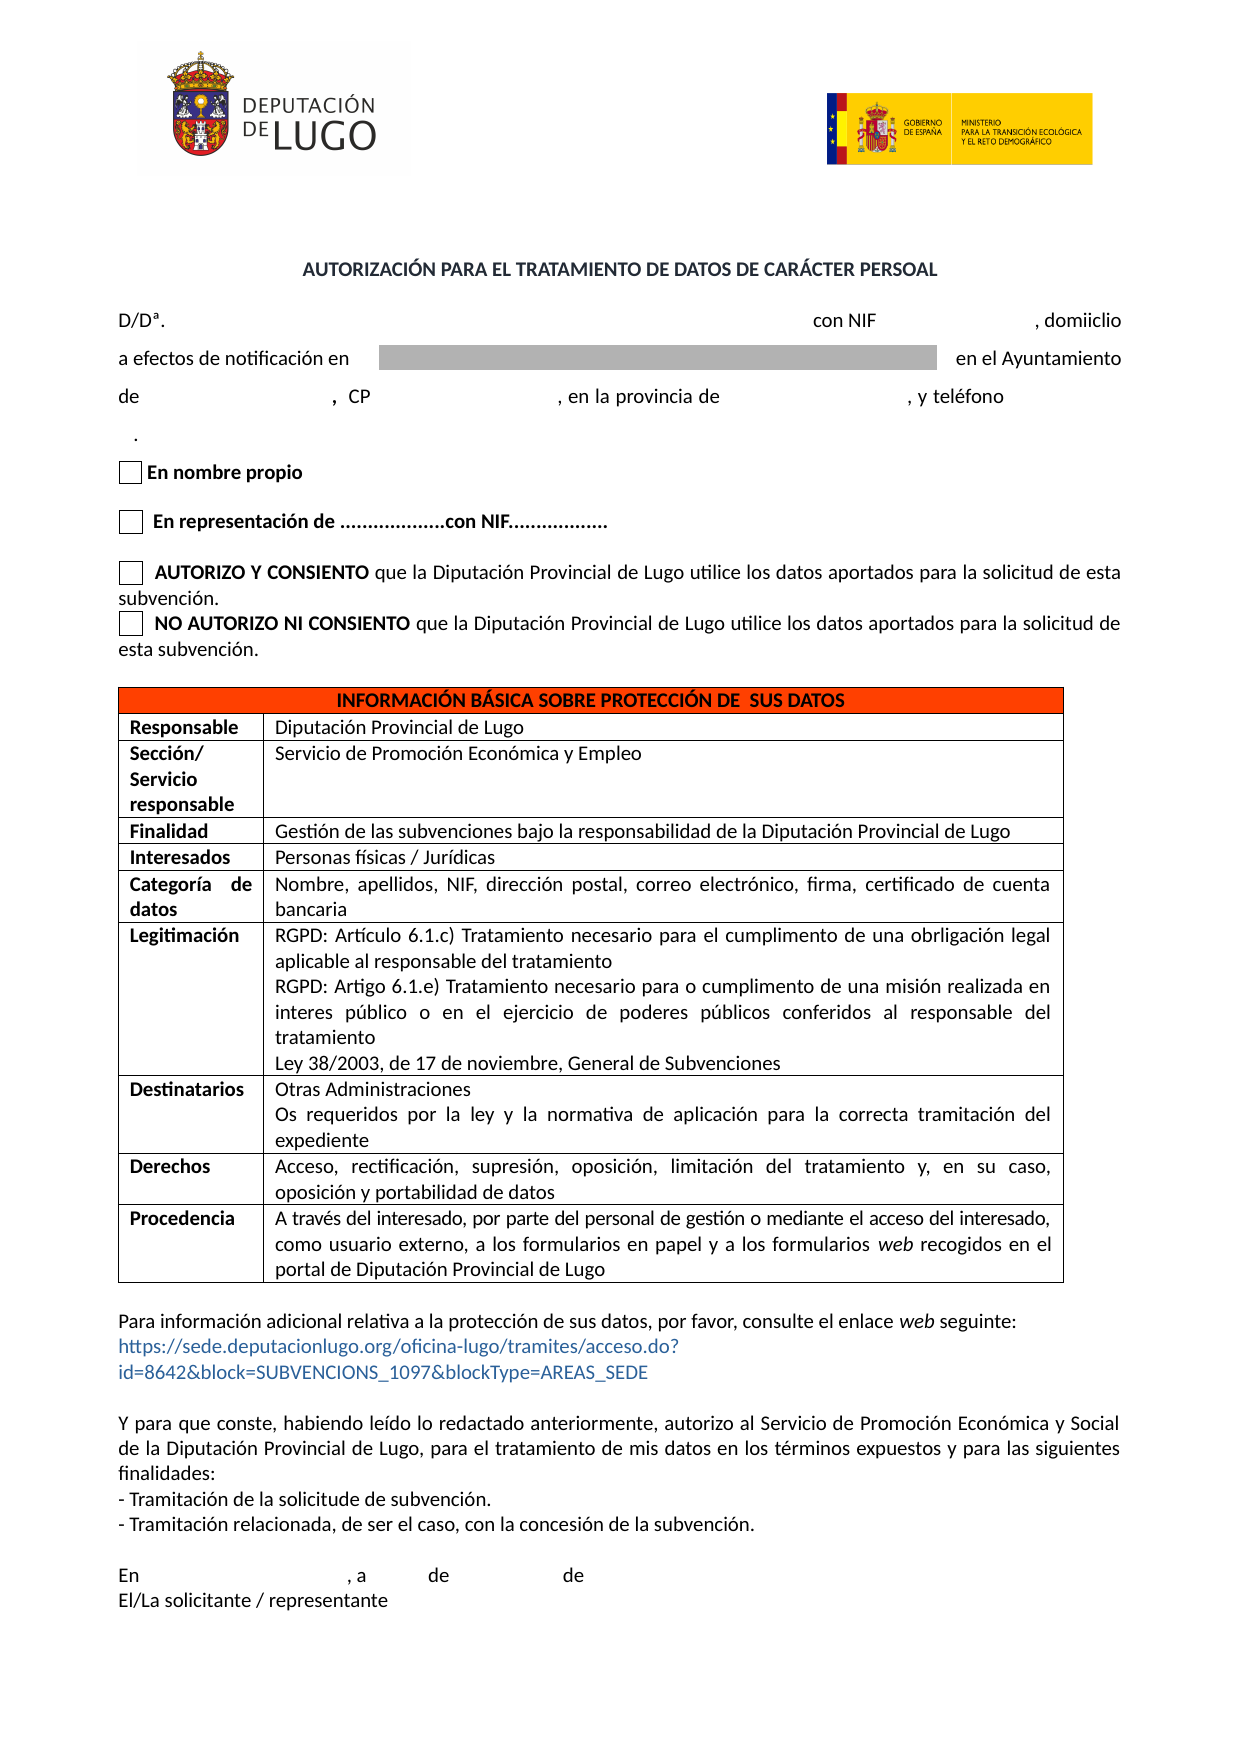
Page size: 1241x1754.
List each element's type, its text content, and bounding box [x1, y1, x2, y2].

text AUTORIZACIÓN PARA EL TRATAMIENTO DE DATOS DE CARÁCTER PERSOAL [118, 256, 1122, 281]
table_cell A través del interesado, por parte del personal de gestión o mediante el acceso del interesado, como usuario externo, a los formularios en papel y a los formularios web recogidos en el portal de Diputación Provincial de Lugo [264, 1205, 1063, 1282]
table_cell Diputación Provincial de Lugo [264, 714, 1063, 739]
text Para información adicional relativa a la protección de sus datos, por favor, consulte el enlace web seguinte: [118, 1308, 1122, 1333]
text Y para que conste, habiendo leído lo redactado anteriormente, autorizo al Servicio de Promoción Económica y Social de la Diputación Provincial de Lugo, para el tratamiento de mis datos en los términos expuestos y para las siguientes finalidades: [118, 1410, 1122, 1486]
table_cell Servicio de Promoción Económica y Empleo [264, 741, 1063, 817]
table_cell Personas físicas / Jurídicas [264, 844, 1063, 870]
table_cell Legitimación [119, 923, 263, 1075]
text D/Dª. con NIF , domiiclio a efectos de notificación en en el Ayuntamiento de , CP , en la provincia de , y teléfono . [118, 307, 1122, 447]
text En , a de de [118, 1562, 1122, 1588]
text En representación de ...................con NIF.................. [118, 509, 1122, 534]
text En nombre propio [118, 459, 1122, 485]
table_cell Derechos [119, 1154, 263, 1204]
table_cell Categoría de datos [119, 871, 263, 922]
table_cell RGPD: Artículo 6.1.c) Tratamiento necesario para el cumplimento de una obrligación legal aplicable al responsable del tratamiento RGPD: Artigo 6.1.e) Tratamiento necesario para o cumplimento de una misión realizada en interes público o en el ejercicio de poderes públicos conferidos al responsable del tratamiento Ley 38/2003, de 17 de noviembre, General de Subvenciones [264, 923, 1063, 1075]
text https://sede.deputacionlugo.org/oficina-lugo/tramites/acceso.do?id=8642&block=SUBVENCIONS_1097&blockType=AREAS_SEDE [118, 1333, 1122, 1384]
table_cell Acceso, rectificación, supresión, oposición, limitación del tratamiento y, en su caso, oposición y portabilidad de datos [264, 1154, 1063, 1204]
text AUTORIZO Y CONSIENTO que la Diputación Provincial de Lugo utilice los datos aportados para la solicitud de esta subvención. [118, 559, 1122, 610]
text El/La solicitante / representante [118, 1588, 1122, 1613]
text NO AUTORIZO NI CONSIENTO que la Diputación Provincial de Lugo utilice los datos aportados para la solicitud de esta subvención. [118, 610, 1122, 661]
picture [136, 41, 412, 176]
picture [825, 91, 1094, 166]
table_cell Nombre, apellidos, NIF, dirección postal, correo electrónico, firma, certificado de cuenta bancaria [264, 871, 1063, 922]
table_cell Gestión de las subvenciones bajo la responsabilidad de la Diputación Provincial de Lugo [264, 818, 1063, 843]
text - Tramitación de la solicitude de subvención. [118, 1486, 1122, 1511]
table_cell Interesados [119, 844, 263, 870]
table_cell Destinatarios [119, 1076, 263, 1152]
text - Tramitación relacionada, de ser el caso, con la concesión de la subvención. [118, 1511, 1122, 1537]
table_cell Responsable [119, 714, 263, 739]
table_cell Finalidad [119, 818, 263, 843]
table_cell Sección/Servicio responsable [119, 741, 263, 817]
table_cell Otras Administraciones Os requeridos por la ley y la normativa de aplicación para la correcta tramitación del expediente [264, 1076, 1063, 1152]
table_cell Procedencia [119, 1205, 263, 1282]
table_header INFORMACIÓN BÁSICA SOBRE PROTECCIÓN DE SUS DATOS [119, 688, 1063, 713]
